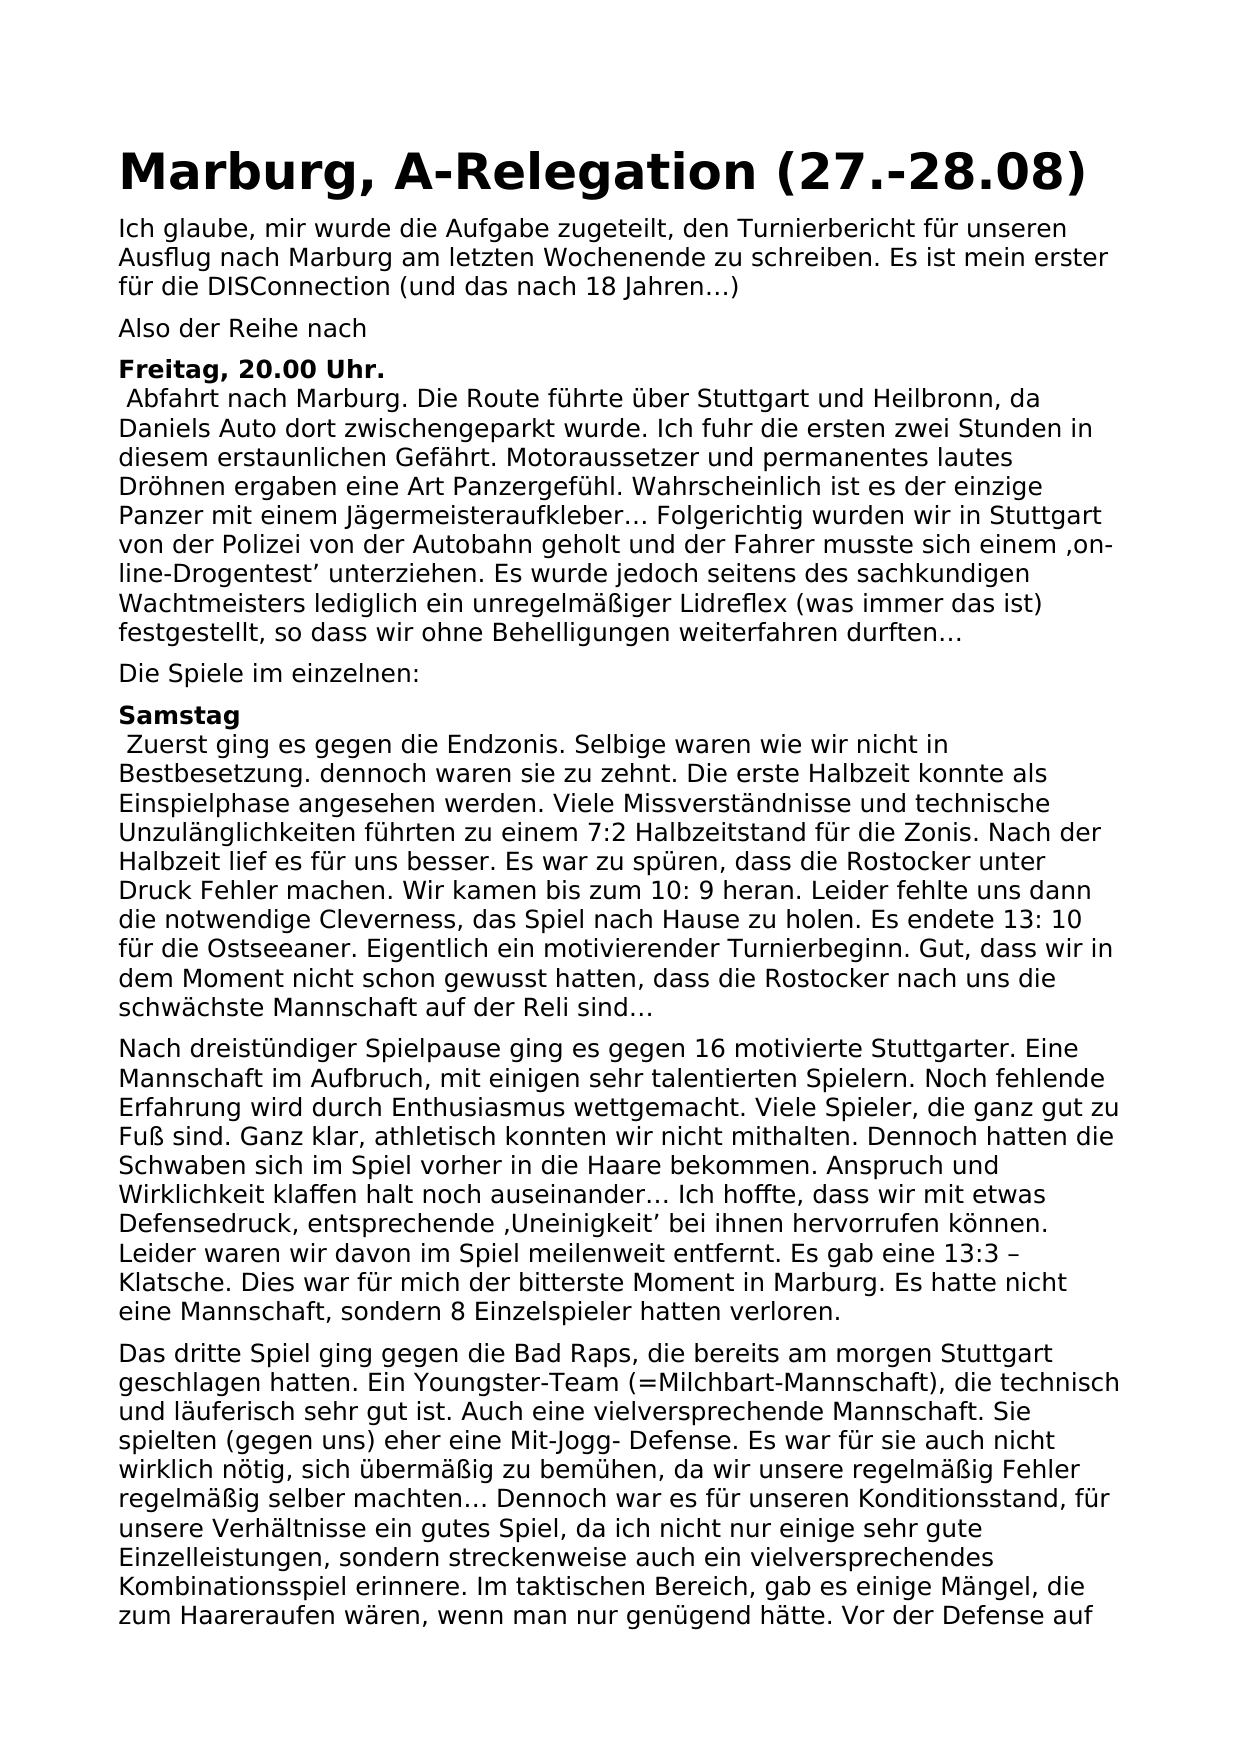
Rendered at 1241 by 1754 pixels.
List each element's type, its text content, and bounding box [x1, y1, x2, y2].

text Das dritte Spiel ging gegen die Bad Raps, die bereits am morgen Stuttgart geschlagen hatten. Ein Youngster-Team (=Milchbart-Mannschaft), die technisch und läuferisch sehr gut ist. Auch eine vielversprechende Mannschaft. Sie spielten (gegen uns) eher eine Mit-Jogg- Defense. Es war für sie auch nicht wirklich nötig, sich übermäßig zu bemühen, da wir unsere regelmäßig Fehler regelmäßig selber machten… Dennoch war es für unseren Konditionsstand, für unsere Verhältnisse ein gutes Spiel, da ich nicht nur einige sehr gute Einzelleistungen, sondern streckenweise auch ein vielversprechendes Kombinationsspiel erinnere. Im taktischen Bereich, gab es einige Mängel, die zum Haareraufen wären, wenn man nur genügend hätte. Vor der Defense auf [118, 1339, 1122, 1631]
text Nach dreistündiger Spielpause ging es gegen 16 motivierte Stuttgarter. Eine Mannschaft im Aufbruch, mit einigen sehr talentierten Spielern. Noch fehlende Erfahrung wird durch Enthusiasmus wettgemacht. Viele Spieler, die ganz gut zu Fuß sind. Ganz klar, athletisch konnten wir nicht mithalten. Dennoch hatten die Schwaben sich im Spiel vorher in die Haare bekommen. Anspruch und Wirklichkeit klaffen halt noch auseinander… Ich hoffte, dass wir mit etwas Defensedruck, entsprechende ‚Uneinigkeit’ bei ihnen hervorrufen können. Leider waren wir davon im Spiel meilenweit entfernt. Es gab eine 13:3 – Klatsche. Dies war für mich der bitterste Moment in Marburg. Es hatte nicht eine Mannschaft, sondern 8 Einzelspieler hatten verloren. [118, 1035, 1122, 1326]
text Freitag, 20.00 Uhr. Abfahrt nach Marburg. Die Route führte über Stuttgart und Heilbronn, da Daniels Auto dort zwischengeparkt wurde. Ich fuhr die ersten zwei Stunden in diesem erstaunlichen Gefährt. Motoraussetzer und permanentes lautes Dröhnen ergaben eine Art Panzergefühl. Wahrscheinlich ist es der einzige Panzer mit einem Jägermeisteraufkleber… Folgerichtig wurden wir in Stuttgart von der Polizei von der Autobahn geholt und der Fahrer musste sich einem ‚on-line-Drogentest’ unterziehen. Es wurde jedoch seitens des sachkundigen Wachtmeisters lediglich ein unregelmäßiger Lidreflex (was immer das ist) festgestellt, so dass wir ohne Behelligungen weiterfahren durften… [118, 356, 1122, 647]
subtitle Marburg, A-Relegation (27.-28.08) [118, 143, 1122, 201]
text Samstag Zuerst ging es gegen die Endzonis. Selbige waren wie wir nicht in Bestbesetzung. dennoch waren sie zu zehnt. Die erste Halbzeit konnte als Einspielphase angesehen werden. Viele Missverständnisse und technische Unzulänglichkeiten führten zu einem 7:2 Halbzeitstand für die Zonis. Nach der Halbzeit lief es für uns besser. Es war zu spüren, dass die Rostocker unter Druck Fehler machen. Wir kamen bis zum 10: 9 heran. Leider fehlte uns dann die notwendige Cleverness, das Spiel nach Hause zu holen. Es endete 13: 10 für die Ostseeaner. Eigentlich ein motivierender Turnierbeginn. Gut, dass wir in dem Moment nicht schon gewusst hatten, dass die Rostocker nach uns die schwächste Mannschaft auf der Reli sind… [118, 701, 1122, 1022]
text Die Spiele im einzelnen: [118, 660, 1122, 689]
text Ich glaube, mir wurde die Aufgabe zugeteilt, den Turnierbericht für unseren Ausflug nach Marburg am letzten Wochenende zu schreiben. Es ist mein erster für die DISConnection (und das nach 18 Jahren…) [118, 214, 1122, 301]
text Also der Reihe nach [118, 314, 1122, 343]
